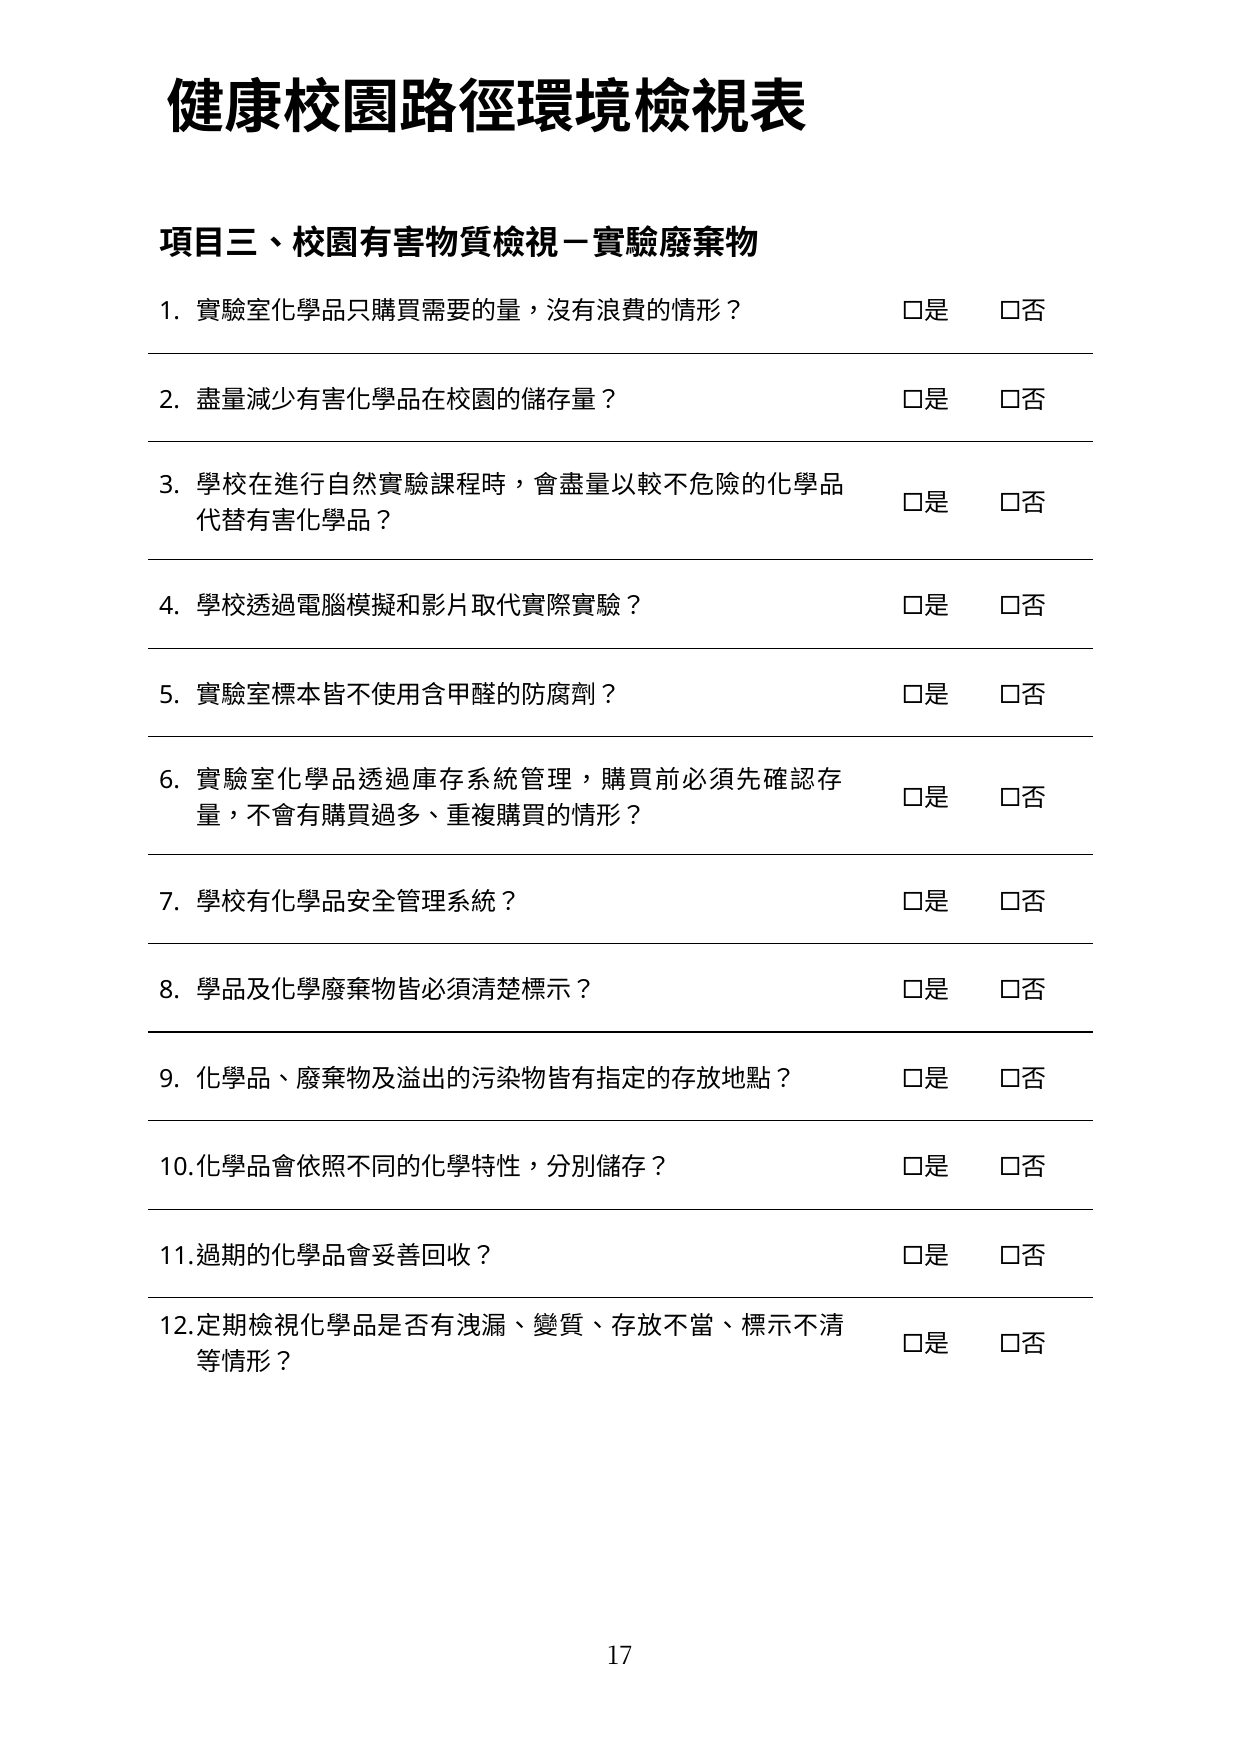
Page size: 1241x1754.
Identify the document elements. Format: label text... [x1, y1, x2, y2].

table_cell 定期檢視化學品是否有洩漏、變質、存放不當、標示不清等情形？ [148, 1382, 855, 1386]
table_header 項目三、校園有害物質檢視－實驗廢棄物 [148, 216, 1092, 264]
table_cell 是 否 [855, 354, 1092, 436]
table_cell 實驗室化學品只購買需要的量，沒有浪費的情形？ [148, 264, 855, 352]
table_cell 是 否 [855, 1382, 1092, 1386]
table_cell 是 否 [855, 264, 1092, 352]
table_cell 盡量減少有害化學品在校園的儲存量？ [148, 354, 855, 436]
